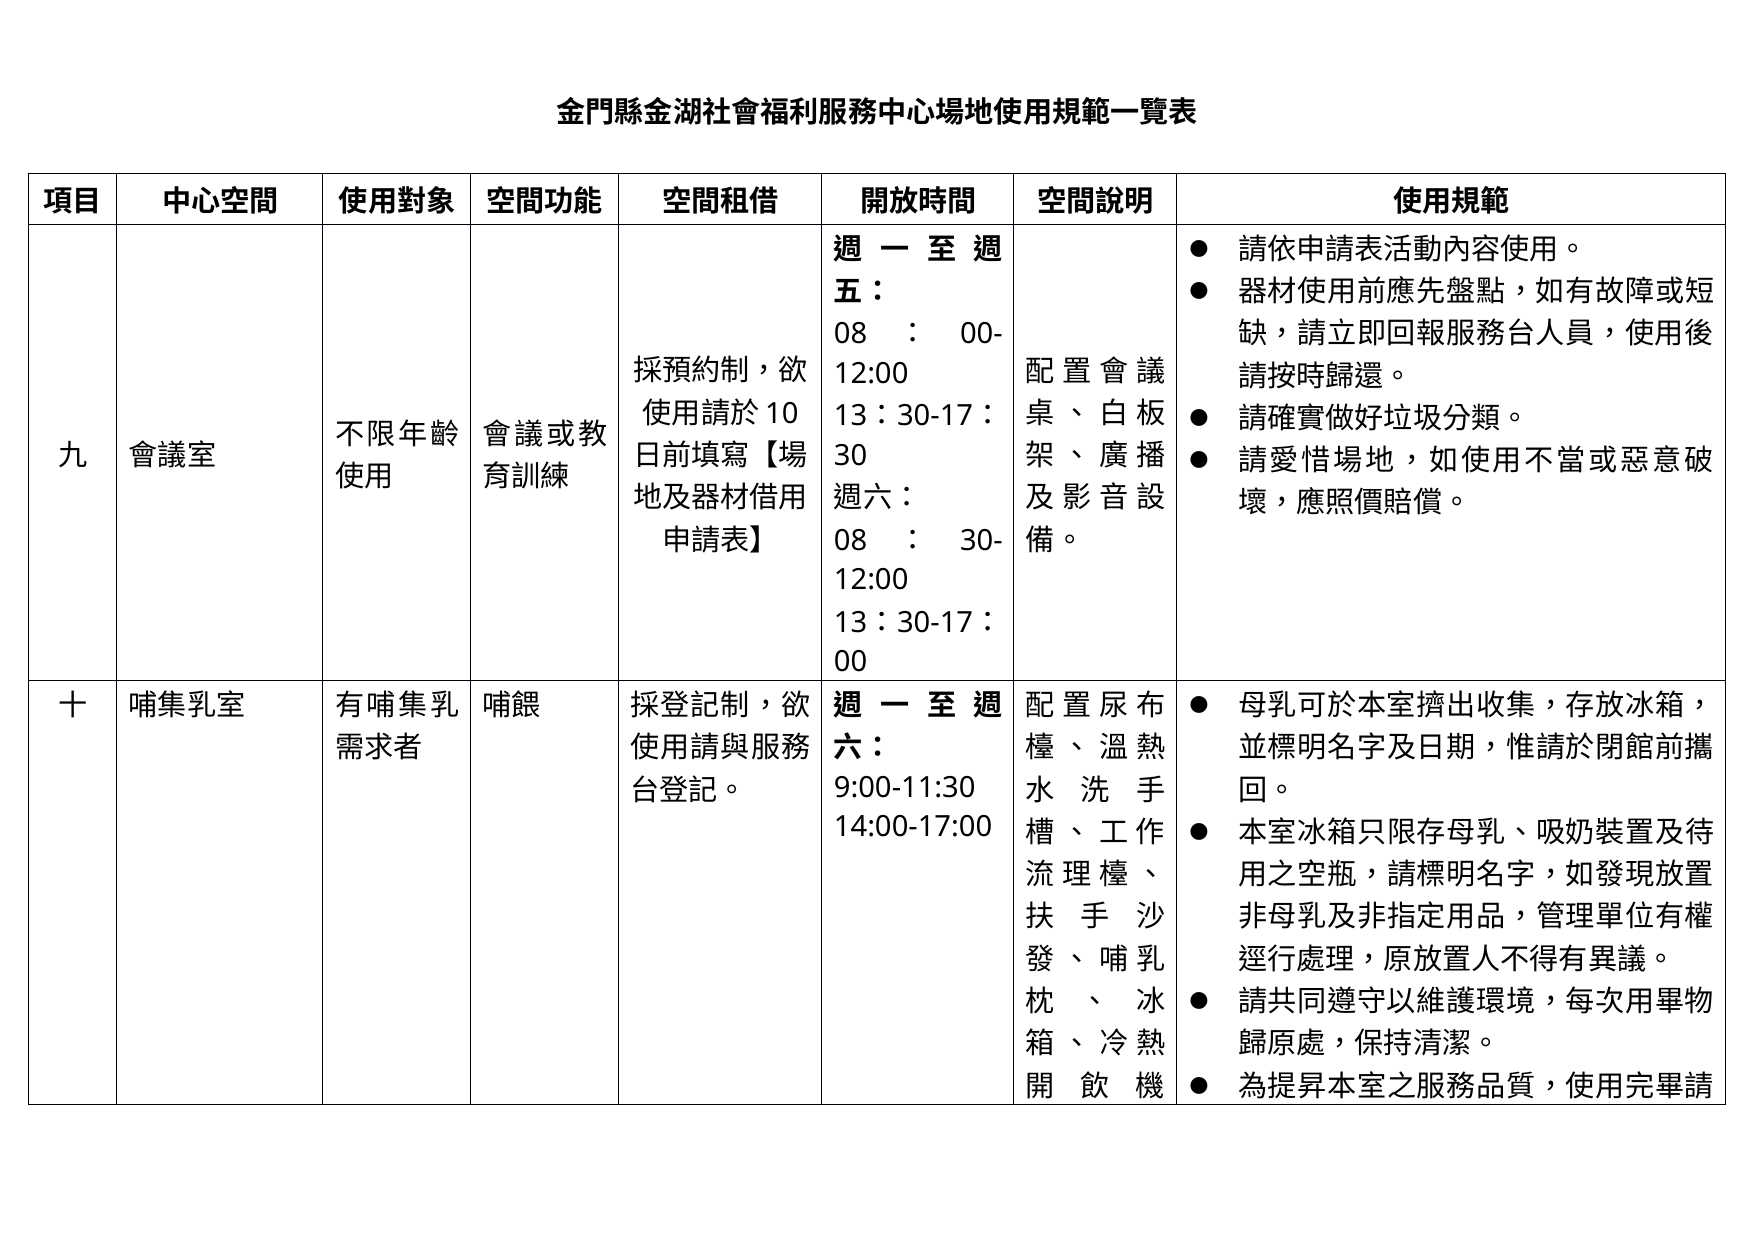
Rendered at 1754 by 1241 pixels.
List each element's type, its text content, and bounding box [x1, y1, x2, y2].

table_cell 會議室 [117, 225, 322, 680]
table_cell 請依申請表活動內容使用。 器材使用前應先盤點，如有故障或短缺，請立即回報服務台人員，使用後請按時歸還。 請確實做好垃圾分類。 請愛惜場地，如使用不當或惡意破壞，應照價賠償。 [1177, 225, 1725, 680]
table_header 使用對象 [323, 174, 470, 224]
table_cell 週一至週六： 9:00-11:30 14:00-17:00 [822, 681, 1013, 1104]
table_header 開放時間 [822, 174, 1013, 224]
table_cell 有哺集乳需求者 [323, 681, 470, 1104]
table_cell 配置會議桌、白板架、廣播及影音設備。 [1014, 225, 1176, 680]
table_cell 母乳可於本室擠出收集，存放冰箱，並標明名字及日期，惟請於閉館前攜回。 本室冰箱只限存母乳、吸奶裝置及待用之空瓶，請標明名字，如發現放置非母乳及非指定用品，管理單位有權逕行處理，原放置人不得有異議。 請共同遵守以維護環境，每次用畢物歸原處，保持清潔。 為提昇本室之服務品質，使用完畢請 [1177, 681, 1725, 1104]
table_header 中心空間 [117, 174, 322, 224]
table_cell 九 [29, 225, 116, 680]
table_cell 十 [29, 681, 116, 1104]
table_cell 哺餵 [471, 681, 618, 1104]
table_cell 採登記制，欲使用請與服務台登記。 [619, 681, 821, 1104]
table_header 使用規範 [1177, 174, 1725, 224]
table_header 空間說明 [1014, 174, 1176, 224]
table_header 項目 [29, 174, 116, 224]
table_cell 不限年齡使用 [323, 225, 470, 680]
table_cell 採預約制，欲使用請於10日前填寫【場地及器材借用申請表】 [619, 225, 821, 680]
table_cell 週一至週五： 08：00-12:00 13：30-17：30 週六： 08：30-12:00 13：30-17：00 [822, 225, 1013, 680]
table_header 空間租借 [619, 174, 821, 224]
table_cell 會議或教育訓練 [471, 225, 618, 680]
table_cell 哺集乳室 [117, 681, 322, 1104]
table_header 空間功能 [471, 174, 618, 224]
table_cell 配置尿布檯、溫熱水洗手槽、工作流理檯、扶手沙發、哺乳枕、冰箱、冷熱開飲機 [1014, 681, 1176, 1104]
